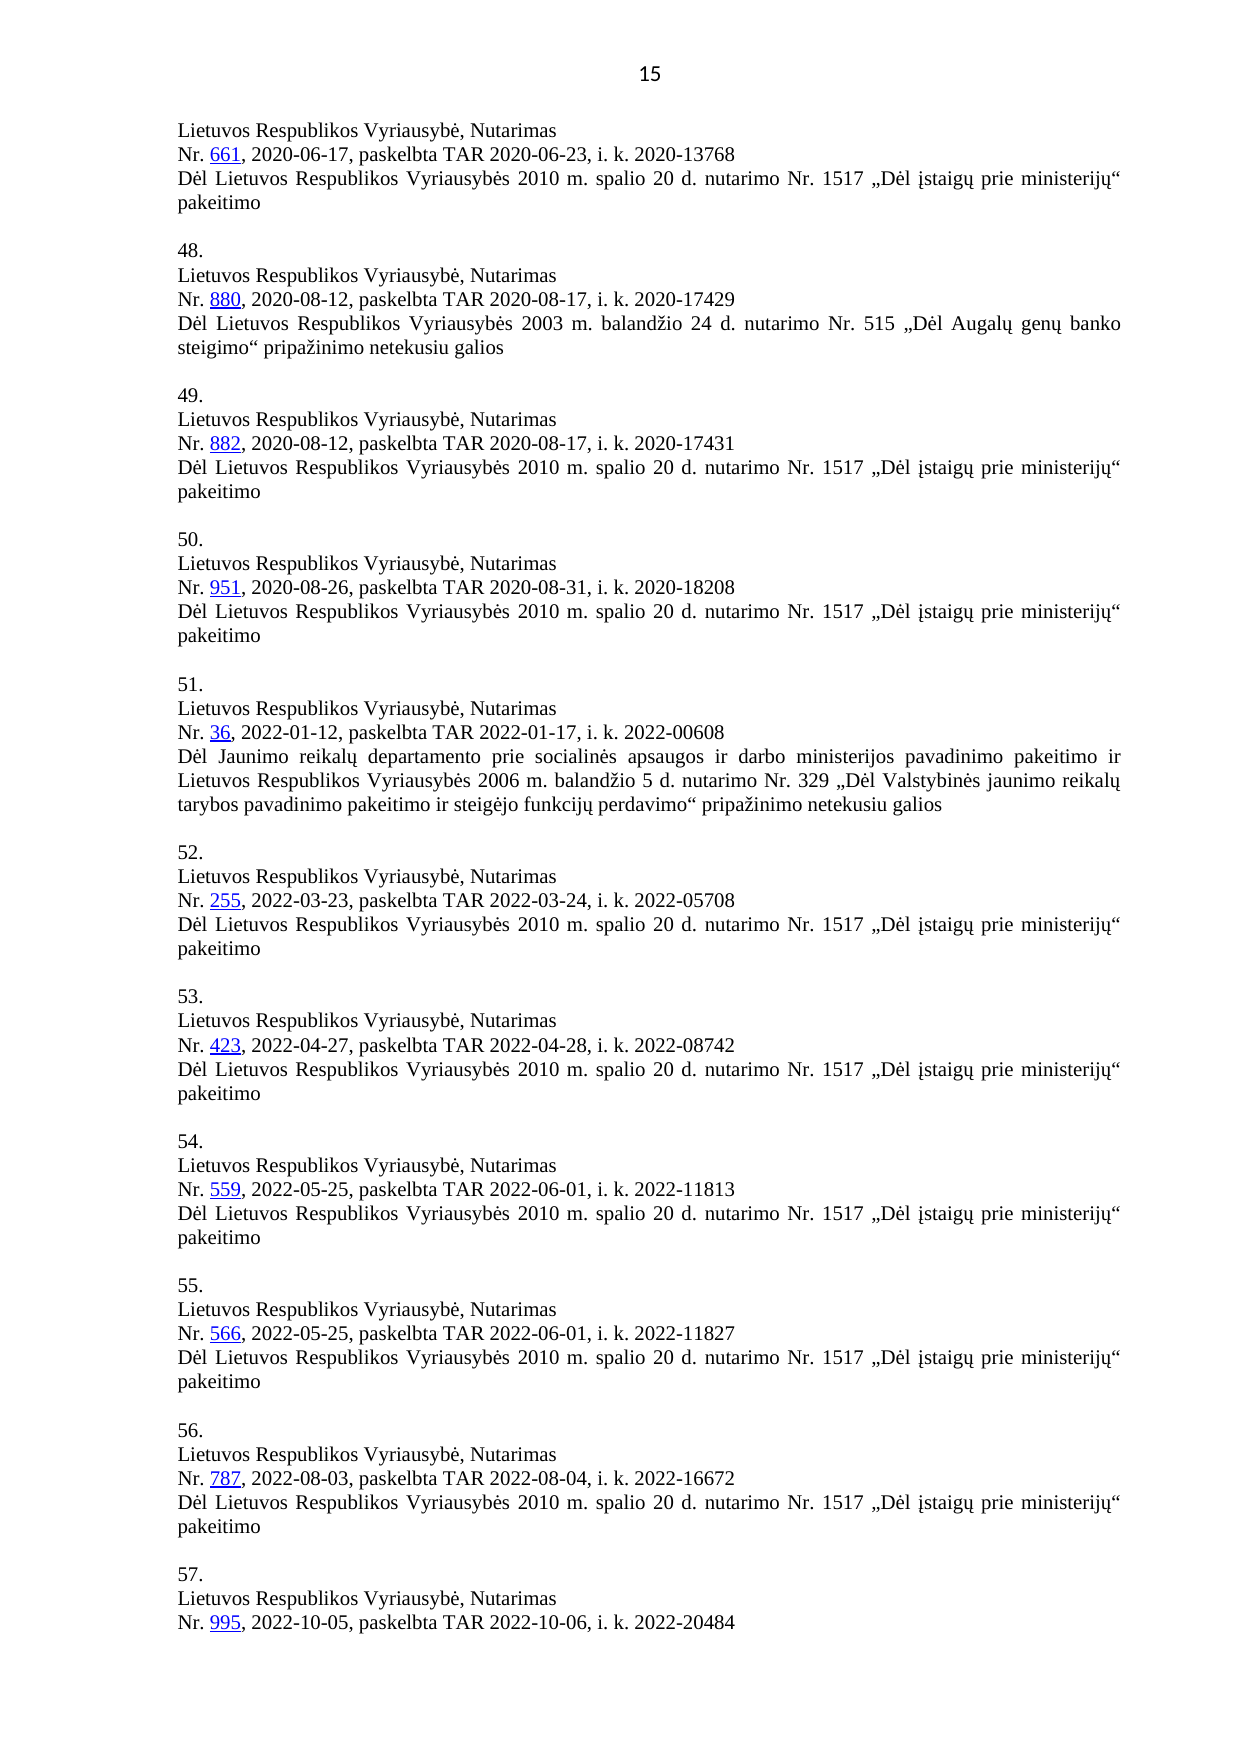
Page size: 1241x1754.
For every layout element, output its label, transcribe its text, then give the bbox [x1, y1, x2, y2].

text Lietuvos Respublikos Vyriausybė, Nutarimas [177, 1442, 1122, 1466]
text Lietuvos Respublikos Vyriausybė, Nutarimas [177, 1008, 1122, 1032]
text Dėl Lietuvos Respublikos Vyriausybės 2010 m. spalio 20 d. nutarimo Nr. 1517 „Dėl įstaigų prie ministerijų“ pakeitimo [177, 166, 1122, 214]
text Dėl Lietuvos Respublikos Vyriausybės 2003 m. balandžio 24 d. nutarimo Nr. 515 „Dėl Augalų genų banko steigimo“ pripažinimo netekusiu galios [177, 311, 1122, 359]
text Nr. 661, 2020-06-17, paskelbta TAR 2020-06-23, i. k. 2020-13768 [177, 142, 1122, 166]
text 49. [177, 383, 1122, 407]
text Nr. 566, 2022-05-25, paskelbta TAR 2022-06-01, i. k. 2022-11827 [177, 1321, 1122, 1345]
text Dėl Lietuvos Respublikos Vyriausybės 2010 m. spalio 20 d. nutarimo Nr. 1517 „Dėl įstaigų prie ministerijų“ pakeitimo [177, 1345, 1122, 1393]
text 57. [177, 1562, 1122, 1586]
text Lietuvos Respublikos Vyriausybė, Nutarimas [177, 551, 1122, 575]
text Nr. 36, 2022-01-12, paskelbta TAR 2022-01-17, i. k. 2022-00608 [177, 720, 1122, 744]
text 55. [177, 1273, 1122, 1297]
text Dėl Lietuvos Respublikos Vyriausybės 2010 m. spalio 20 d. nutarimo Nr. 1517 „Dėl įstaigų prie ministerijų“ pakeitimo [177, 912, 1122, 960]
text Lietuvos Respublikos Vyriausybė, Nutarimas [177, 864, 1122, 888]
text Dėl Lietuvos Respublikos Vyriausybės 2010 m. spalio 20 d. nutarimo Nr. 1517 „Dėl įstaigų prie ministerijų“ pakeitimo [177, 599, 1122, 647]
text Lietuvos Respublikos Vyriausybė, Nutarimas [177, 1153, 1122, 1177]
text Nr. 423, 2022-04-27, paskelbta TAR 2022-04-28, i. k. 2022-08742 [177, 1032, 1122, 1057]
text 50. [177, 527, 1122, 551]
text Nr. 559, 2022-05-25, paskelbta TAR 2022-06-01, i. k. 2022-11813 [177, 1177, 1122, 1201]
text Dėl Jaunimo reikalų departamento prie socialinės apsaugos ir darbo ministerijos pavadinimo pakeitimo ir Lietuvos Respublikos Vyriausybės 2006 m. balandžio 5 d. nutarimo Nr. 329 „Dėl Valstybinės jaunimo reikalų tarybos pavadinimo pakeitimo ir steigėjo funkcijų perdavimo“ pripažinimo netekusiu galios [177, 744, 1122, 816]
text 56. [177, 1417, 1122, 1442]
text Nr. 882, 2020-08-12, paskelbta TAR 2020-08-17, i. k. 2020-17431 [177, 431, 1122, 455]
text Nr. 255, 2022-03-23, paskelbta TAR 2022-03-24, i. k. 2022-05708 [177, 888, 1122, 912]
text 52. [177, 840, 1122, 864]
text Lietuvos Respublikos Vyriausybė, Nutarimas [177, 262, 1122, 287]
text Nr. 951, 2020-08-26, paskelbta TAR 2020-08-31, i. k. 2020-18208 [177, 575, 1122, 599]
text Lietuvos Respublikos Vyriausybė, Nutarimas [177, 696, 1122, 720]
text 54. [177, 1129, 1122, 1153]
text Dėl Lietuvos Respublikos Vyriausybės 2010 m. spalio 20 d. nutarimo Nr. 1517 „Dėl įstaigų prie ministerijų“ pakeitimo [177, 1490, 1122, 1538]
text Lietuvos Respublikos Vyriausybė, Nutarimas [177, 1297, 1122, 1321]
text Lietuvos Respublikos Vyriausybė, Nutarimas [177, 1586, 1122, 1610]
text Dėl Lietuvos Respublikos Vyriausybės 2010 m. spalio 20 d. nutarimo Nr. 1517 „Dėl įstaigų prie ministerijų“ pakeitimo [177, 1057, 1122, 1105]
text Dėl Lietuvos Respublikos Vyriausybės 2010 m. spalio 20 d. nutarimo Nr. 1517 „Dėl įstaigų prie ministerijų“ pakeitimo [177, 455, 1122, 503]
text Nr. 995, 2022-10-05, paskelbta TAR 2022-10-06, i. k. 2022-20484 [177, 1610, 1122, 1634]
text Lietuvos Respublikos Vyriausybė, Nutarimas [177, 407, 1122, 431]
text Nr. 787, 2022-08-03, paskelbta TAR 2022-08-04, i. k. 2022-16672 [177, 1466, 1122, 1490]
text 48. [177, 238, 1122, 262]
text Nr. 880, 2020-08-12, paskelbta TAR 2020-08-17, i. k. 2020-17429 [177, 287, 1122, 311]
text Lietuvos Respublikos Vyriausybė, Nutarimas [177, 118, 1122, 142]
text 53. [177, 984, 1122, 1008]
text Dėl Lietuvos Respublikos Vyriausybės 2010 m. spalio 20 d. nutarimo Nr. 1517 „Dėl įstaigų prie ministerijų“ pakeitimo [177, 1201, 1122, 1249]
text 51. [177, 672, 1122, 696]
